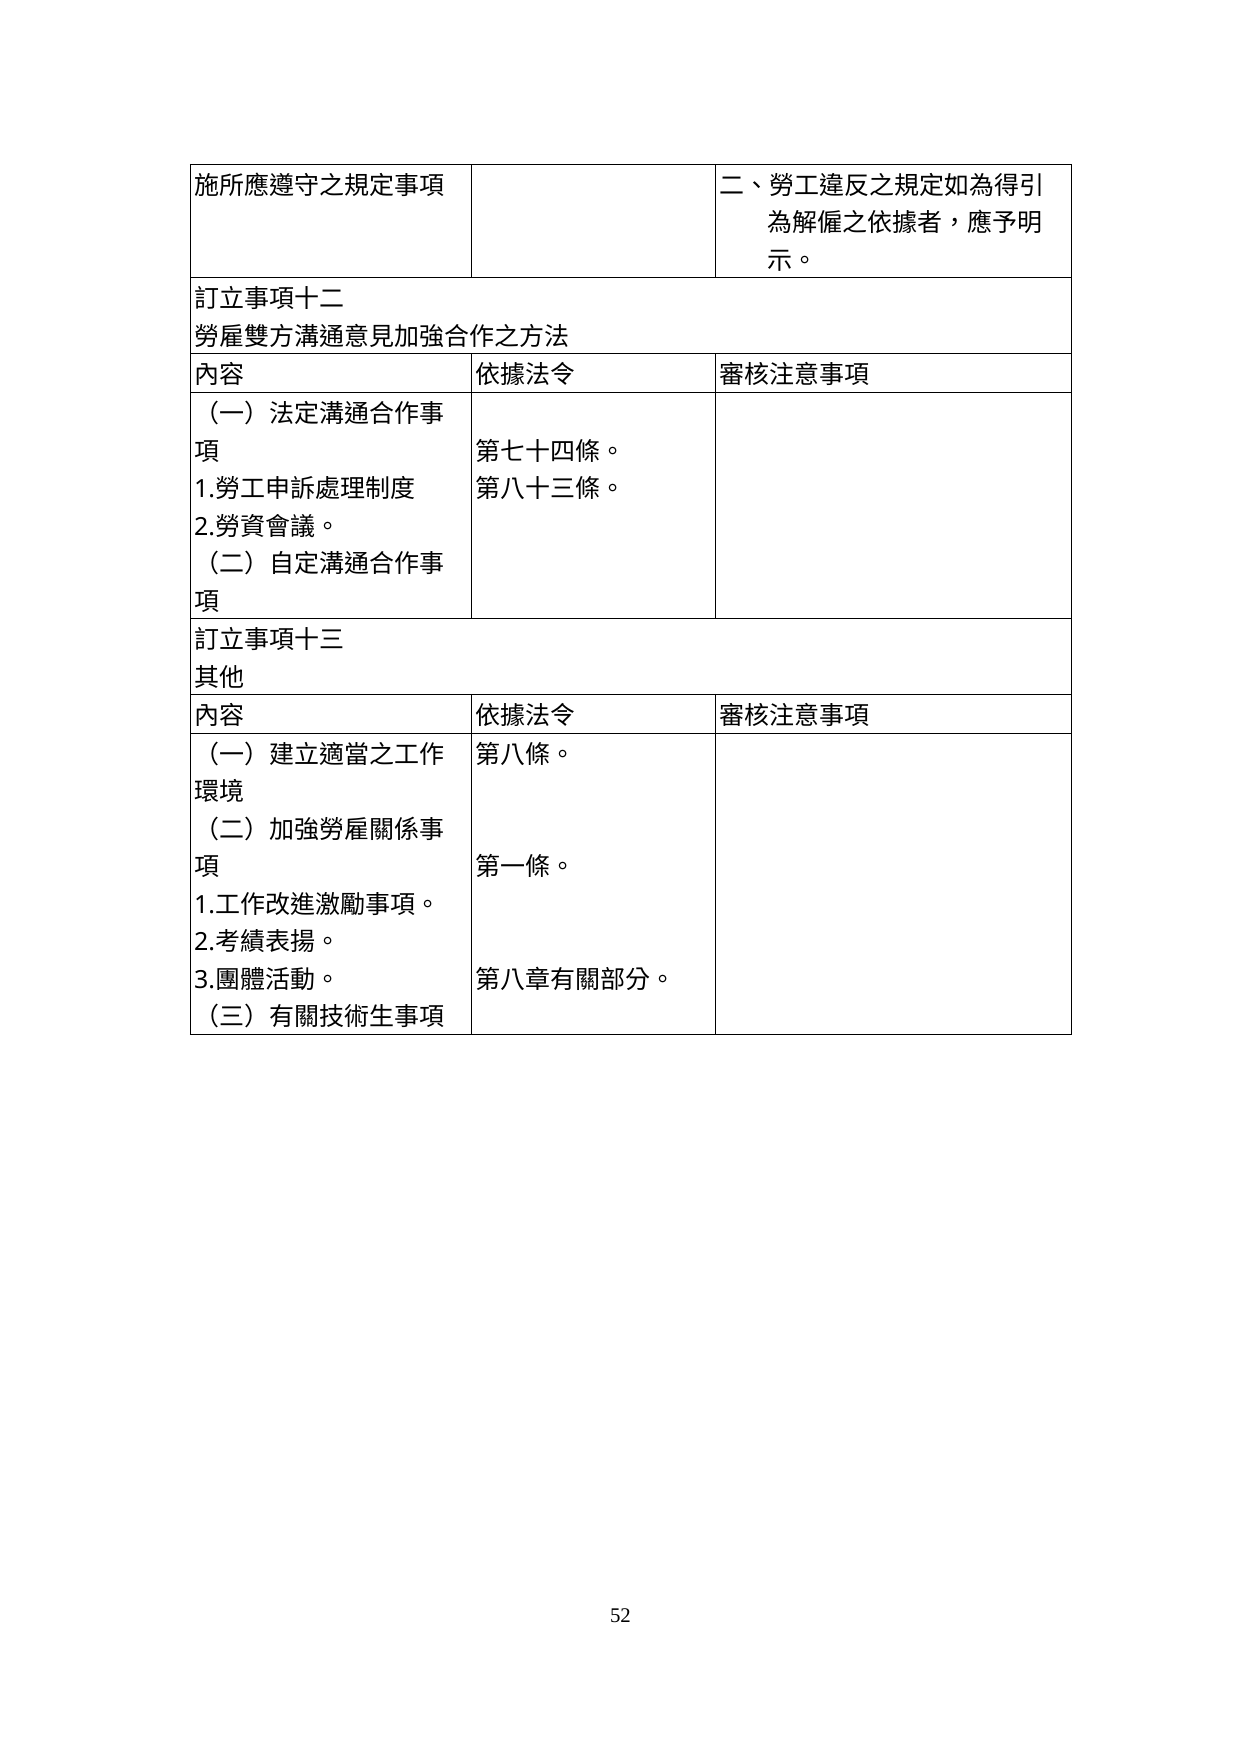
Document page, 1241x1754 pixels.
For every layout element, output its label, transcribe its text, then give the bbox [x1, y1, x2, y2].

table_cell 第八條。 第一條。 第八章有關部分。 [472, 734, 715, 1033]
table_cell [716, 393, 1071, 618]
table_cell 二、勞工違反之規定如為得引為解僱之依據者，應予明示。 [716, 165, 1071, 277]
table_cell 內容 [191, 695, 471, 732]
table_cell （一）建立適當之工作環境 （二）加強勞雇關係事項 1.工作改進激勵事項。 2.考績表揚。 3.團體活動。 （三）有關技術生事項 [191, 734, 471, 1033]
table_cell 第七十四條。 第八十三條。 [472, 393, 715, 618]
table_cell 審核注意事項 [716, 695, 1071, 732]
table_cell [472, 165, 715, 277]
table_cell 依據法令 [472, 695, 715, 732]
table_cell 內容 [191, 354, 471, 392]
table_cell 施所應遵守之規定事項 [191, 165, 471, 277]
table_cell 訂立事項十二 勞雇雙方溝通意見加強合作之方法 [191, 278, 1071, 353]
table_cell 審核注意事項 [716, 354, 1071, 392]
table_cell （一）法定溝通合作事項 1.勞工申訴處理制度 2.勞資會議。 （二）自定溝通合作事項 [191, 393, 471, 618]
table_cell 依據法令 [472, 354, 715, 392]
table_cell 訂立事項十三 其他 [191, 619, 1071, 694]
table_cell [716, 734, 1071, 1033]
